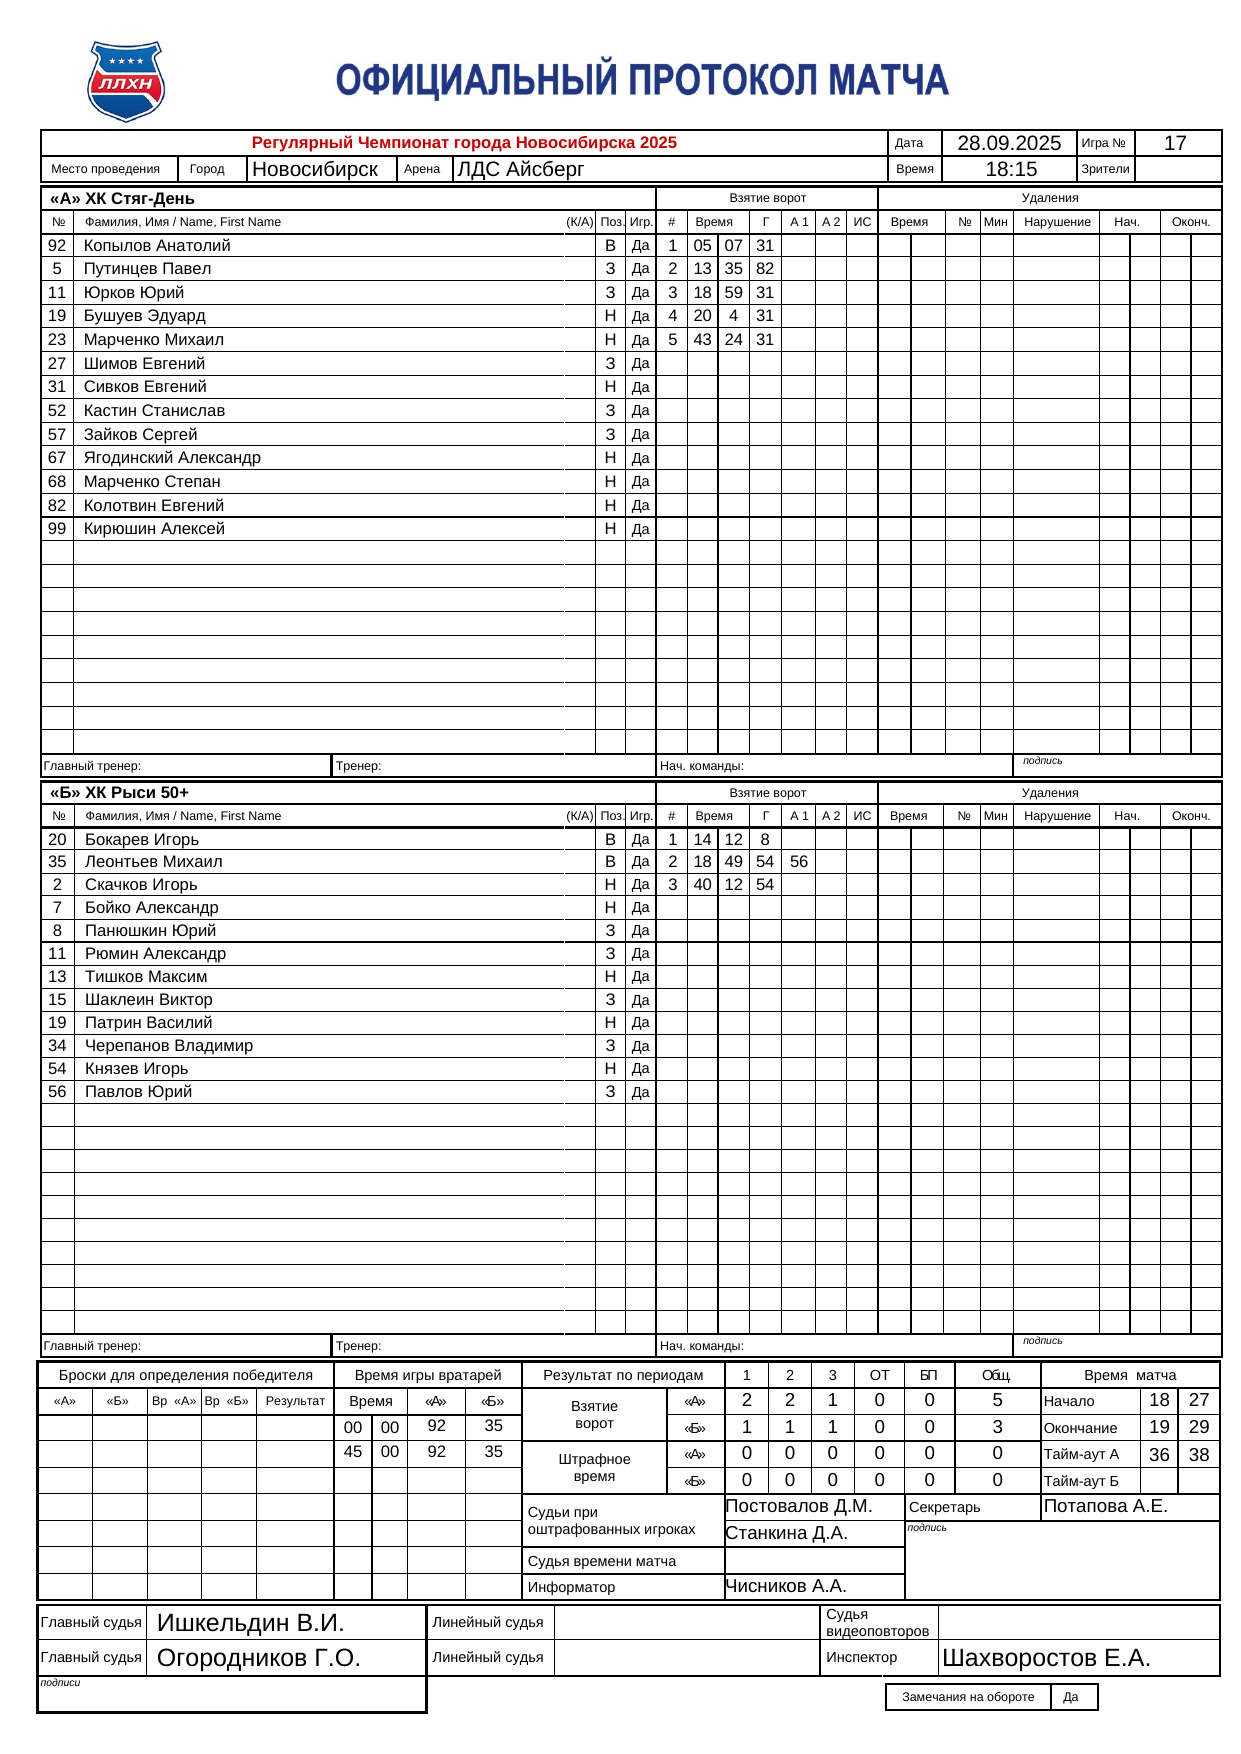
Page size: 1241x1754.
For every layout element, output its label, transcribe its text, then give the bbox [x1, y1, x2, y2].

table_cell [883, 1677, 1220, 1681]
table_cell [1161, 874, 1190, 895]
table_cell 7 [42, 896, 74, 918]
table_cell [688, 352, 717, 374]
table_cell [750, 707, 781, 729]
table_cell [1161, 565, 1190, 587]
table_cell Н [596, 1012, 625, 1033]
table_cell 68 [42, 470, 73, 493]
table_cell 07 [719, 235, 749, 256]
table_cell [981, 874, 1013, 895]
table_cell [657, 1242, 687, 1264]
table_cell [1014, 1173, 1099, 1195]
table_cell 00 [373, 1441, 407, 1467]
table_cell 54 [750, 874, 781, 895]
table_cell [657, 1219, 687, 1241]
table_cell [39, 1521, 92, 1546]
table_cell [688, 966, 717, 987]
table_cell [750, 730, 781, 753]
table_header Игра № [1078, 131, 1134, 155]
table_cell [565, 399, 595, 422]
table_cell [879, 257, 910, 280]
table_cell [944, 874, 980, 895]
table_cell [1131, 518, 1160, 540]
table_cell [657, 541, 687, 564]
table_cell [565, 1265, 595, 1287]
table_cell [847, 423, 877, 445]
table_cell Нач. [1100, 805, 1160, 826]
table_cell [1100, 1081, 1129, 1103]
table_cell [912, 612, 945, 634]
table_cell [981, 1035, 1013, 1057]
table_cell [688, 565, 717, 587]
table_cell [981, 588, 1013, 611]
table_cell [1192, 446, 1221, 469]
table_cell [782, 281, 815, 303]
table_cell [1014, 829, 1099, 849]
table_cell [75, 1173, 564, 1195]
table_cell Оконч. [1161, 211, 1221, 233]
table_cell [1100, 423, 1129, 445]
table_cell [565, 730, 595, 753]
table_cell [75, 1265, 564, 1287]
table_cell [816, 1288, 846, 1310]
table_cell [946, 541, 980, 564]
table_cell [1014, 376, 1099, 398]
table_cell [816, 1311, 846, 1333]
table_cell [1192, 1173, 1221, 1195]
table_cell З [596, 1035, 625, 1057]
table_cell В [596, 235, 625, 256]
table_cell № [946, 211, 980, 233]
table_cell [847, 470, 877, 493]
table_cell [1100, 446, 1129, 469]
table_cell [1161, 446, 1190, 469]
table_cell Да [626, 494, 655, 516]
table_cell [750, 1242, 781, 1264]
table_cell Бойко Александр [75, 896, 564, 918]
table_cell [816, 399, 846, 422]
table_cell Кирюшин Алексей [74, 518, 564, 540]
table_cell [657, 659, 687, 682]
table_cell [912, 470, 945, 493]
table_cell Нарушение [1014, 805, 1099, 826]
table_cell [750, 896, 781, 918]
table_cell [750, 1150, 781, 1172]
table_cell [596, 683, 625, 706]
table_cell [981, 683, 1013, 706]
table_cell Игр. [626, 805, 655, 826]
table_cell [912, 1219, 943, 1241]
table_cell [912, 1288, 943, 1310]
table_cell [75, 1196, 564, 1218]
table_cell [946, 659, 980, 682]
table_cell Бушуев Эдуард [74, 305, 564, 327]
table_cell [202, 1521, 256, 1546]
table_cell [946, 352, 980, 374]
table_cell Н [596, 1058, 625, 1079]
table_cell [946, 281, 980, 303]
table_cell [565, 612, 595, 634]
table_cell 31 [750, 281, 781, 303]
table_cell [688, 470, 717, 493]
table_cell [782, 305, 815, 327]
table_cell Марченко Степан [74, 470, 564, 493]
table_cell [912, 376, 945, 398]
table_cell 05 [688, 235, 717, 256]
table_cell [626, 707, 655, 729]
table_cell Г [750, 211, 781, 233]
table_cell [1161, 1127, 1190, 1149]
table_cell [1161, 920, 1190, 941]
table_cell [565, 423, 595, 445]
table_cell [1014, 328, 1099, 351]
table_cell [847, 257, 877, 280]
table_cell № [944, 805, 980, 826]
table_cell [847, 1150, 877, 1172]
table_cell [782, 1035, 815, 1057]
table_cell [847, 943, 877, 964]
table_cell 5 [956, 1389, 1040, 1413]
table_cell [981, 612, 1013, 634]
table_cell [750, 612, 781, 634]
table_cell [1100, 1196, 1129, 1218]
table_cell 40 [688, 874, 717, 895]
table_cell 0 [769, 1442, 811, 1467]
table_cell [565, 1104, 595, 1126]
table_cell [1014, 281, 1099, 303]
table_cell [1100, 1242, 1129, 1264]
table_cell [1100, 1219, 1129, 1241]
table_cell [1014, 352, 1099, 374]
table_cell [879, 1242, 910, 1264]
table_cell [565, 707, 595, 729]
table_cell [981, 1311, 1013, 1333]
table_cell [946, 730, 980, 753]
table_cell Бокарев Игорь [75, 829, 564, 849]
table_cell 0 [905, 1442, 954, 1467]
table_cell [1100, 989, 1129, 1011]
table_cell [879, 896, 910, 918]
table_cell [93, 1547, 147, 1573]
table_cell [1192, 707, 1221, 729]
table_cell 57 [42, 423, 73, 445]
table_cell [657, 1058, 687, 1079]
table_cell [688, 896, 717, 918]
table_cell [847, 850, 877, 872]
table_cell [912, 541, 945, 564]
table_cell [816, 896, 846, 918]
table_cell [847, 1035, 877, 1057]
table_cell [42, 683, 73, 706]
table_cell 36 [1141, 1441, 1177, 1467]
table_cell [688, 1288, 717, 1310]
table_cell [782, 874, 815, 895]
table_cell Огородников Г.О. [147, 1640, 425, 1675]
table_cell Фамилия, Имя / Name, First Name [75, 805, 565, 826]
table_cell [912, 235, 945, 256]
table_cell [912, 1012, 943, 1033]
table_cell [565, 1058, 595, 1079]
table_cell [782, 541, 815, 564]
table_cell [946, 235, 980, 256]
table_cell [847, 588, 877, 611]
table_cell [912, 352, 945, 374]
table_cell [719, 943, 749, 964]
table_cell [1161, 399, 1190, 422]
table_cell [1014, 943, 1099, 964]
table_cell [1161, 470, 1190, 493]
table_cell [596, 1242, 625, 1264]
table_cell 43 [688, 328, 717, 351]
table_cell [1161, 588, 1190, 611]
table_cell [1100, 829, 1129, 849]
table_cell [565, 1242, 595, 1264]
table_cell [750, 989, 781, 1011]
table_cell [1161, 494, 1190, 516]
table_cell [750, 588, 781, 611]
table_cell [782, 399, 815, 422]
table_cell [816, 541, 846, 564]
table_cell [565, 446, 595, 469]
table_cell [42, 707, 73, 729]
table_cell [782, 470, 815, 493]
table_cell [782, 588, 815, 611]
table_cell «Б » [466, 1389, 521, 1413]
table_cell [847, 659, 877, 682]
table_cell «А» [668, 1389, 724, 1413]
table_cell [782, 1012, 815, 1033]
table_cell [912, 1311, 943, 1333]
table_cell [1014, 612, 1099, 634]
table_cell [879, 1035, 910, 1057]
table_cell [1192, 1081, 1221, 1103]
table_cell Судья видеоповторов [821, 1606, 938, 1639]
table_cell [565, 352, 595, 374]
table_cell Нач. [1100, 211, 1160, 233]
table_cell [847, 989, 877, 1011]
table_cell Н [596, 494, 625, 516]
table_cell (К/А) [565, 211, 595, 233]
table_cell Н [596, 470, 625, 493]
table_cell [782, 518, 815, 540]
table_cell [1014, 1081, 1099, 1103]
table_cell [626, 1288, 655, 1310]
table_cell Время [879, 211, 945, 233]
table_cell [782, 636, 815, 658]
table_cell [39, 1494, 92, 1520]
table_cell [719, 1081, 749, 1103]
table_header Время матча [1042, 1363, 1219, 1387]
table_cell [782, 1311, 815, 1333]
table_cell [657, 446, 687, 469]
table_cell [148, 1574, 201, 1599]
table_cell [565, 659, 595, 682]
table_cell 2 [657, 257, 687, 280]
table_cell [912, 989, 943, 1011]
table_cell [596, 659, 625, 682]
table_header Время игры вратарей [335, 1363, 521, 1387]
table_cell Кастин Станислав [74, 399, 564, 422]
table_cell [847, 636, 877, 658]
table_cell 0 [905, 1468, 954, 1493]
table_cell [981, 565, 1013, 587]
table_cell Н [596, 518, 625, 540]
table_cell [912, 1104, 943, 1126]
table_cell [912, 874, 943, 895]
table_cell [1100, 1311, 1129, 1333]
table_cell [408, 1468, 465, 1493]
table_cell [847, 829, 877, 849]
table_cell [1100, 707, 1129, 729]
table_cell [1131, 943, 1160, 964]
table_cell [912, 1035, 943, 1057]
table_cell [688, 376, 717, 398]
table_cell ЛДС Айсберг [454, 157, 887, 181]
table_cell Зрители [1078, 157, 1134, 181]
table_cell [879, 1058, 910, 1079]
table_cell [944, 1081, 980, 1103]
table_cell [1192, 1242, 1221, 1264]
table_cell [565, 989, 595, 1011]
table_cell Секретарь [906, 1495, 1040, 1520]
table_cell [944, 1104, 980, 1126]
table_cell [1014, 1150, 1099, 1172]
table_cell [1014, 874, 1099, 895]
table_cell [847, 1081, 877, 1103]
table_cell [719, 989, 749, 1011]
table_cell З [596, 920, 625, 941]
table_cell [879, 1104, 910, 1126]
table_cell [565, 328, 595, 351]
table_cell [657, 1012, 687, 1033]
table_cell [847, 730, 877, 753]
table_cell [816, 850, 846, 872]
table_cell [1136, 157, 1221, 181]
table_cell [1161, 683, 1190, 706]
table_cell [981, 235, 1013, 256]
table_cell 24 [719, 328, 749, 351]
table_cell Да [626, 943, 655, 964]
table_cell 0 [769, 1468, 811, 1493]
table_cell [1014, 518, 1099, 540]
table_cell [93, 1416, 147, 1440]
table_cell [944, 1035, 980, 1057]
table_cell 92 [408, 1441, 465, 1467]
table_cell [750, 1012, 781, 1033]
table_cell [626, 1219, 655, 1241]
table_cell [257, 1574, 333, 1599]
table_cell [879, 636, 910, 658]
table_cell [626, 1104, 655, 1126]
table_cell [912, 588, 945, 611]
table_cell [1161, 829, 1190, 849]
table_cell Ягодинский Александр [74, 446, 564, 469]
table_cell Скачков Игорь [75, 874, 564, 895]
table_cell Да [626, 235, 655, 256]
table_cell [596, 1104, 625, 1126]
table_cell [750, 683, 781, 706]
table_cell [148, 1494, 201, 1520]
table_cell [912, 518, 945, 540]
table_cell [75, 1104, 564, 1126]
table_cell [42, 1311, 74, 1333]
table_cell [719, 1173, 749, 1195]
table_cell [1014, 707, 1099, 729]
table_cell [1131, 328, 1160, 351]
table_cell [981, 1219, 1013, 1241]
table_cell Взятие ворот [523, 1389, 666, 1440]
table_cell [782, 1196, 815, 1218]
table_cell [1161, 1288, 1190, 1310]
table_cell [688, 1311, 717, 1333]
table_cell 3 [657, 281, 687, 303]
table_cell [981, 1012, 1013, 1033]
table_cell [408, 1574, 465, 1599]
table_cell [1192, 235, 1221, 256]
table_cell [1192, 541, 1221, 564]
table_cell [657, 1196, 687, 1218]
table_cell [1192, 612, 1221, 634]
table_cell [565, 1081, 595, 1103]
table_cell З [596, 281, 625, 303]
table_cell [719, 707, 749, 729]
table_cell [1161, 1058, 1190, 1079]
table_cell [626, 1127, 655, 1149]
table_cell [847, 1058, 877, 1079]
table_cell [847, 328, 877, 351]
table_cell [565, 1012, 595, 1033]
table_cell [981, 659, 1013, 682]
table_cell [626, 588, 655, 611]
table_cell Н [596, 376, 625, 398]
table_cell [688, 1081, 717, 1103]
table_cell 18 [1141, 1389, 1177, 1413]
table_cell Юрков Юрий [74, 281, 564, 303]
table_cell 56 [42, 1081, 74, 1103]
table_cell [74, 565, 564, 587]
table_cell [1192, 1311, 1221, 1333]
table_cell [1161, 1242, 1190, 1264]
table_cell Время [688, 805, 749, 826]
table_cell Да [626, 305, 655, 327]
table_cell [1014, 235, 1099, 256]
table_cell [1100, 1058, 1129, 1079]
table_cell [879, 1127, 910, 1149]
table_cell «А» [408, 1389, 465, 1413]
table_cell [74, 541, 564, 564]
table_cell Инспектор [821, 1640, 938, 1675]
table_cell [1161, 1219, 1190, 1241]
table_cell 13 [688, 257, 717, 280]
table_cell 35 [719, 257, 749, 280]
table_cell [782, 1219, 815, 1241]
table_cell В [596, 850, 625, 872]
table_cell 49 [719, 850, 749, 872]
table_cell [946, 305, 980, 327]
table_cell [1161, 1311, 1190, 1333]
table_cell [981, 541, 1013, 564]
table_cell [1161, 1265, 1190, 1287]
table_cell [912, 423, 945, 445]
table_cell [879, 1311, 910, 1333]
table_cell [335, 1574, 371, 1599]
table_cell [1100, 874, 1129, 895]
table_cell 12 [719, 829, 749, 849]
table_cell [719, 494, 749, 516]
table_cell [1131, 966, 1160, 987]
table_cell [657, 518, 687, 540]
table_cell [879, 1150, 910, 1172]
table_cell «Б» [93, 1389, 147, 1413]
table_cell 29 [1179, 1415, 1219, 1440]
table_cell [1131, 281, 1160, 303]
table_cell [879, 874, 910, 895]
table_cell [912, 943, 943, 964]
table_cell [1192, 588, 1221, 611]
table_cell [750, 1104, 781, 1126]
table_cell [657, 966, 687, 987]
table_cell [688, 1058, 717, 1079]
table_cell Место проведения [42, 157, 177, 181]
table_cell [1100, 470, 1129, 493]
table_cell [816, 636, 846, 658]
table_cell [1161, 257, 1190, 280]
table_cell Путинцев Павел [74, 257, 564, 280]
table_cell [565, 1219, 595, 1241]
table_cell [1192, 730, 1221, 753]
table_cell 2 [726, 1389, 768, 1413]
table_cell Тайм-аут А [1042, 1441, 1140, 1467]
table_cell [879, 352, 910, 374]
table_cell [847, 376, 877, 398]
table_cell [750, 966, 781, 987]
table_cell [1100, 305, 1129, 327]
table_cell Да [626, 896, 655, 918]
table_cell 18 [688, 281, 717, 303]
table_cell [1014, 683, 1099, 706]
table_cell [1100, 235, 1129, 256]
table_header ОТ [855, 1363, 904, 1387]
table_cell подпись [1014, 1335, 1221, 1356]
table_cell 20 [688, 305, 717, 327]
table_cell [688, 494, 717, 516]
table_cell [74, 683, 564, 706]
table_cell Нач. команды: [657, 755, 1012, 776]
table_cell [816, 352, 846, 374]
table_cell [816, 874, 846, 895]
table_cell Да [626, 446, 655, 469]
table_cell [596, 707, 625, 729]
table_cell [466, 1468, 521, 1493]
table_cell Да [626, 874, 655, 895]
table_cell [596, 1150, 625, 1172]
table_cell [750, 1196, 781, 1218]
table_cell [1014, 850, 1099, 872]
table_cell [879, 1081, 910, 1103]
table_cell 35 [466, 1416, 521, 1440]
table_cell Время [335, 1389, 407, 1413]
table_cell [750, 541, 781, 564]
table_cell [719, 565, 749, 587]
table_cell 1 [726, 1415, 768, 1440]
table_cell [879, 1265, 910, 1287]
table_cell [596, 1196, 625, 1218]
table_cell 00 [373, 1416, 407, 1440]
table_cell [782, 1127, 815, 1149]
table_cell [912, 850, 943, 872]
table_cell [1131, 1035, 1160, 1057]
table_cell [719, 966, 749, 987]
table_cell З [596, 423, 625, 445]
table_cell № [42, 211, 73, 233]
table_cell [657, 989, 687, 1011]
table_cell Постовалов Д.М. [726, 1495, 904, 1520]
table_cell [816, 1104, 846, 1126]
table_cell [847, 920, 877, 941]
table_cell [719, 1058, 749, 1079]
table_cell [782, 1081, 815, 1103]
table_cell [74, 659, 564, 682]
table_cell [373, 1494, 407, 1520]
table_cell [1161, 328, 1190, 351]
table_cell [1192, 943, 1221, 964]
table_cell [596, 565, 625, 587]
table_cell [719, 1265, 749, 1287]
table_cell [688, 1173, 717, 1195]
table_cell [782, 943, 815, 964]
table_cell [816, 966, 846, 987]
table_cell Да [626, 257, 655, 280]
table_cell [466, 1547, 521, 1573]
table_cell [688, 683, 717, 706]
table_cell [944, 1012, 980, 1033]
table_cell Н [596, 896, 625, 918]
table_cell 0 [726, 1468, 768, 1493]
table_cell [1192, 423, 1221, 445]
table_cell [1192, 659, 1221, 682]
table_cell [847, 1104, 877, 1126]
table_cell [816, 328, 846, 351]
table_cell [1161, 1196, 1190, 1218]
table_cell [981, 943, 1013, 964]
table_cell [688, 943, 717, 964]
table_cell Н [596, 966, 625, 987]
table_cell [1131, 494, 1160, 516]
table_header Замечания на обороте [887, 1685, 1050, 1709]
table_cell Начало [1042, 1389, 1140, 1413]
table_cell [42, 659, 73, 682]
table_cell [1192, 352, 1221, 374]
table_cell [847, 518, 877, 540]
table_cell [946, 328, 980, 351]
table_header Броски для определения победителя [39, 1363, 333, 1387]
table_cell [688, 1242, 717, 1264]
table_cell [981, 920, 1013, 941]
table_cell [912, 565, 945, 587]
table_header Регулярный Чемпионат города Новосибирска 2025 [42, 131, 887, 155]
table_cell [879, 518, 910, 540]
table_cell [1014, 1265, 1099, 1287]
table_cell [596, 1265, 625, 1287]
table_cell Шаклеин Виктор [75, 989, 564, 1011]
table_cell [75, 1127, 564, 1149]
table_cell [565, 1196, 595, 1218]
table_cell [257, 1494, 333, 1520]
table_cell Тренер: [333, 755, 655, 776]
table_header Удаления [879, 783, 1221, 803]
table_cell [816, 257, 846, 280]
table_cell [1161, 423, 1190, 445]
table_cell [1014, 1242, 1099, 1264]
table_cell Окончание [1042, 1415, 1140, 1440]
table_cell [1131, 1288, 1160, 1310]
table_cell [596, 1173, 625, 1195]
table_cell З [596, 257, 625, 280]
table_cell [946, 494, 980, 516]
table_cell [981, 1081, 1013, 1103]
table_cell [565, 1311, 595, 1333]
table_cell [39, 1441, 92, 1467]
table_cell [879, 966, 910, 987]
table_cell [1131, 683, 1160, 706]
table_cell Шимов Евгений [74, 352, 564, 374]
table_cell [373, 1574, 407, 1599]
table_cell 19 [42, 305, 73, 327]
table_cell [565, 920, 595, 941]
table_cell 4 [657, 305, 687, 327]
table_cell 27 [1179, 1389, 1219, 1413]
table_cell [750, 1288, 781, 1310]
table_cell [39, 1547, 92, 1573]
table_cell 52 [42, 399, 73, 422]
table_cell [847, 1219, 877, 1241]
table_cell [1161, 1173, 1190, 1195]
table_cell [1014, 1219, 1099, 1241]
table_cell [750, 399, 781, 422]
table_cell [1192, 1288, 1221, 1310]
table_cell [657, 399, 687, 422]
table_cell [912, 896, 943, 918]
table_cell 19 [42, 1012, 74, 1033]
table_cell [1131, 1012, 1160, 1033]
table_cell [847, 1012, 877, 1033]
table_cell [1192, 1035, 1221, 1057]
table_cell [688, 399, 717, 422]
table_cell [373, 1468, 407, 1493]
table_cell [1192, 920, 1221, 941]
table_cell [750, 1265, 781, 1287]
table_cell [719, 612, 749, 634]
table_cell [816, 1012, 846, 1033]
table_cell [847, 707, 877, 729]
table_cell [596, 541, 625, 564]
table_cell [626, 659, 655, 682]
table_cell [782, 1288, 815, 1310]
table_cell [657, 1150, 687, 1172]
table_cell [1161, 1104, 1190, 1126]
table_cell [816, 730, 846, 753]
table_cell [1014, 1196, 1099, 1218]
table_cell [879, 943, 910, 964]
table_cell [782, 707, 815, 729]
table_cell [1100, 636, 1129, 658]
table_cell [750, 1173, 781, 1195]
table_cell [816, 1265, 846, 1287]
table_cell [912, 1242, 943, 1264]
table_cell [816, 1242, 846, 1264]
table_cell [816, 1058, 846, 1079]
table_cell 11 [42, 281, 73, 303]
table_cell [1131, 1104, 1160, 1126]
table_cell [1131, 352, 1160, 374]
table_cell [1100, 1173, 1129, 1195]
table_cell 1 [769, 1415, 811, 1440]
table_cell 0 [855, 1415, 904, 1440]
table_cell [335, 1468, 371, 1493]
table_cell [981, 423, 1013, 445]
table_cell [1161, 541, 1190, 564]
table_cell [847, 1173, 877, 1195]
table_header Удаления [879, 188, 1221, 209]
table_cell [750, 470, 781, 493]
table_cell [1192, 829, 1221, 849]
table_cell 15 [42, 989, 74, 1011]
table_cell [42, 1150, 74, 1172]
table_cell Да [626, 423, 655, 445]
table_cell [93, 1468, 147, 1493]
table_cell Чисников А.А. [726, 1575, 904, 1599]
table_cell [1131, 423, 1160, 445]
table_cell [879, 470, 910, 493]
table_cell 92 [42, 235, 73, 256]
table_cell [626, 683, 655, 706]
table_cell [816, 446, 846, 469]
table_cell [42, 636, 73, 658]
table_cell [42, 1196, 74, 1218]
table_cell [782, 683, 815, 706]
table_cell [657, 1311, 687, 1333]
table_cell [1131, 565, 1160, 587]
table_cell [1014, 305, 1099, 327]
table_cell [981, 518, 1013, 540]
table_cell [202, 1547, 256, 1573]
table_header Дата [889, 131, 941, 155]
table_cell З [596, 1081, 625, 1103]
table_cell [1131, 1265, 1160, 1287]
table_cell [1131, 257, 1160, 280]
table_cell 82 [42, 494, 73, 516]
table_cell [1161, 281, 1190, 303]
table_cell [1192, 470, 1221, 493]
table_cell Поз. [596, 805, 625, 826]
table_cell [981, 494, 1013, 516]
table_cell [816, 518, 846, 540]
table_cell [750, 920, 781, 941]
table_cell [1131, 1173, 1160, 1195]
picture [5, 28, 1179, 129]
table_cell [1131, 874, 1160, 895]
table_cell [719, 1104, 749, 1126]
table_cell [847, 966, 877, 987]
table_cell А 1 [782, 805, 815, 826]
table_cell Леонтьев Михаил [75, 850, 564, 872]
table_cell [373, 1521, 407, 1546]
table_cell [944, 966, 980, 987]
table_cell [981, 730, 1013, 753]
table_cell [912, 494, 945, 516]
table_cell [944, 989, 980, 1011]
table_cell [981, 281, 1013, 303]
table_cell [565, 1150, 595, 1172]
table_cell подпись [1014, 755, 1221, 776]
table_cell [1100, 850, 1129, 872]
table_cell [1014, 659, 1099, 682]
table_cell [816, 920, 846, 941]
table_cell [688, 989, 717, 1011]
table_cell [202, 1468, 256, 1493]
table_cell 82 [750, 257, 781, 280]
table_cell [565, 305, 595, 327]
table_cell [626, 1196, 655, 1218]
table_cell 4 [719, 305, 749, 327]
table_cell [847, 494, 877, 516]
table_cell [39, 1468, 92, 1493]
table_cell 1 [812, 1415, 854, 1440]
table_cell [93, 1574, 147, 1599]
table_cell [726, 1548, 904, 1573]
table_cell [816, 1127, 846, 1149]
table_cell [1192, 1127, 1221, 1149]
table_cell 0 [812, 1468, 854, 1493]
table_cell [1161, 1081, 1190, 1103]
table_cell [1014, 565, 1099, 587]
table_cell «Б» [668, 1415, 724, 1440]
table_cell [565, 829, 595, 849]
table_cell [1161, 707, 1190, 729]
table_cell Да [626, 399, 655, 422]
table_cell [1192, 1265, 1221, 1287]
table_cell 23 [42, 328, 73, 351]
table_cell 0 [855, 1389, 904, 1413]
table_header 28.09.2025 [943, 131, 1076, 155]
table_cell [719, 588, 749, 611]
table_cell [1014, 588, 1099, 611]
table_cell [1131, 850, 1160, 872]
table_cell [816, 423, 846, 445]
table_cell [816, 829, 846, 849]
table_cell 12 [719, 874, 749, 895]
table_cell 56 [782, 850, 815, 872]
table_cell [657, 565, 687, 587]
table_cell [719, 1150, 749, 1172]
table_cell 31 [750, 235, 781, 256]
table_cell [981, 1242, 1013, 1264]
table_cell [1014, 920, 1099, 941]
table_cell [816, 235, 846, 256]
table_cell [39, 1416, 92, 1440]
table_cell 0 [905, 1389, 954, 1413]
table_cell [565, 541, 595, 564]
table_cell [148, 1521, 201, 1546]
table_cell [74, 636, 564, 658]
table_cell [1014, 636, 1099, 658]
table_cell [719, 920, 749, 941]
table_cell [626, 541, 655, 564]
table_cell [1014, 966, 1099, 987]
table_cell [688, 1127, 717, 1149]
table_cell [719, 1219, 749, 1241]
table_cell 59 [719, 281, 749, 303]
table_cell [1100, 1127, 1129, 1149]
table_cell [408, 1494, 465, 1520]
table_cell [688, 659, 717, 682]
table_cell [912, 636, 945, 658]
table_cell [1131, 305, 1160, 327]
table_cell 0 [812, 1442, 854, 1467]
table_cell Город [179, 157, 246, 181]
table_header Общ. [956, 1363, 1040, 1387]
table_cell [879, 707, 910, 729]
table_cell [657, 896, 687, 918]
table_cell [688, 1219, 717, 1241]
table_cell [944, 1058, 980, 1079]
table_cell [565, 565, 595, 587]
table_cell [626, 1311, 655, 1333]
table_cell Павлов Юрий [75, 1081, 564, 1103]
table_cell [202, 1416, 256, 1440]
table_cell [946, 565, 980, 587]
table_cell [1100, 328, 1129, 351]
table_cell [74, 612, 564, 634]
table_cell [912, 1081, 943, 1103]
table_cell [688, 636, 717, 658]
table_cell [74, 707, 564, 729]
table_cell [847, 305, 877, 327]
table_cell 00 [335, 1416, 371, 1440]
table_cell [782, 659, 815, 682]
table_cell [565, 518, 595, 540]
table_cell [782, 352, 815, 374]
table_cell [1131, 541, 1160, 564]
table_cell 1 [812, 1389, 854, 1413]
table_cell 35 [42, 850, 74, 872]
table_cell № [42, 805, 74, 826]
table_cell [408, 1547, 465, 1573]
table_cell [1100, 920, 1129, 941]
table_cell [1100, 518, 1129, 540]
table_cell Тренер: [333, 1335, 655, 1356]
table_cell [750, 943, 781, 964]
table_cell [1192, 1196, 1221, 1218]
table_cell [981, 257, 1013, 280]
table_cell Ишкельдин В.И. [147, 1606, 425, 1639]
table_cell [946, 470, 980, 493]
table_cell 35 [466, 1441, 521, 1467]
table_cell [1192, 1104, 1221, 1126]
table_cell [1131, 1196, 1160, 1218]
table_cell Да [626, 1035, 655, 1057]
table_cell [944, 920, 980, 941]
table_cell Вр «А» [148, 1389, 201, 1413]
table_cell [912, 399, 945, 422]
table_cell Главный тренер: [42, 1335, 330, 1356]
table_cell «А» [39, 1389, 92, 1413]
table_cell [74, 730, 564, 753]
table_cell [596, 588, 625, 611]
table_cell [1131, 636, 1160, 658]
table_cell Копылов Анатолий [74, 235, 564, 256]
table_cell Н [596, 446, 625, 469]
table_cell Да [626, 829, 655, 849]
table_cell [946, 518, 980, 540]
table_cell 31 [42, 376, 73, 398]
table_cell [719, 1242, 749, 1264]
table_cell [750, 1219, 781, 1241]
table_cell 18 [688, 850, 717, 872]
table_cell [719, 683, 749, 706]
table_cell [944, 1150, 980, 1172]
table_cell [1100, 1035, 1129, 1057]
table_cell [565, 1173, 595, 1195]
table_cell [1131, 707, 1160, 729]
table_cell 0 [855, 1468, 904, 1493]
table_cell 54 [42, 1058, 74, 1079]
table_cell [688, 588, 717, 611]
table_cell Шахворостов Е.А. [939, 1640, 1219, 1675]
table_cell Да [626, 850, 655, 872]
table_cell ИС [847, 211, 877, 233]
table_cell Судьи при оштрафованных игроках [523, 1495, 724, 1546]
table_header 1 [726, 1363, 768, 1387]
table_cell 11 [42, 943, 74, 964]
table_cell [688, 1104, 717, 1126]
table_cell [912, 1173, 943, 1195]
table_cell 18:15 [943, 157, 1076, 181]
table_cell [1192, 1012, 1221, 1033]
table_cell [944, 1219, 980, 1241]
table_cell [1100, 588, 1129, 611]
table_cell [879, 850, 910, 872]
table_cell [688, 1035, 717, 1057]
table_cell [719, 1196, 749, 1218]
table_cell [981, 1104, 1013, 1126]
table_cell [688, 1265, 717, 1287]
table_cell [75, 1288, 564, 1310]
table_cell [981, 352, 1013, 374]
table_cell [688, 541, 717, 564]
table_cell [657, 376, 687, 398]
table_cell [596, 1288, 625, 1310]
table_cell [565, 588, 595, 611]
table_cell [847, 565, 877, 587]
table_cell [879, 1288, 910, 1310]
table_cell [816, 943, 846, 964]
table_cell [782, 565, 815, 587]
table_cell [42, 1173, 74, 1195]
table_cell [1161, 850, 1190, 872]
table_cell [719, 423, 749, 445]
table_cell [816, 281, 846, 303]
table_cell «А» [668, 1442, 724, 1467]
table_cell [946, 707, 980, 729]
table_cell [782, 1104, 815, 1126]
table_cell [847, 1311, 877, 1333]
table_header Взятие ворот [657, 783, 877, 803]
table_cell [879, 494, 910, 516]
table_cell [1161, 966, 1190, 987]
table_cell [565, 235, 595, 256]
table_cell [626, 1173, 655, 1195]
table_cell [847, 1265, 877, 1287]
table_cell [1014, 1104, 1099, 1126]
table_cell [816, 588, 846, 611]
table_cell Арена [398, 157, 452, 181]
table_cell [335, 1547, 371, 1573]
table_cell [1100, 683, 1129, 706]
table_cell Информатор [523, 1575, 724, 1599]
table_cell [39, 1574, 92, 1599]
table_cell [939, 1606, 1219, 1639]
table_cell [944, 1173, 980, 1195]
table_cell [202, 1574, 256, 1599]
table_cell [750, 1058, 781, 1079]
table_cell [1100, 376, 1129, 398]
table_header БП [905, 1363, 954, 1387]
table_cell [816, 1196, 846, 1218]
table_cell Да [626, 989, 655, 1011]
table_cell Нарушение [1014, 211, 1099, 233]
table_cell [981, 305, 1013, 327]
table_cell Да [626, 1058, 655, 1079]
table_cell [719, 1311, 749, 1333]
table_cell [335, 1494, 371, 1520]
table_cell подпись [906, 1522, 1219, 1599]
table_cell [782, 829, 815, 849]
table_cell [944, 896, 980, 918]
table_cell [879, 730, 910, 753]
table_cell [1161, 1150, 1190, 1172]
table_cell [688, 1150, 717, 1172]
table_cell Главный судья [39, 1640, 146, 1675]
table_cell [847, 281, 877, 303]
table_cell [1014, 257, 1099, 280]
table_cell [1192, 565, 1221, 587]
table_cell Да [626, 281, 655, 303]
table_cell [1161, 1035, 1190, 1057]
table_cell З [596, 989, 625, 1011]
table_cell [1161, 376, 1190, 398]
table_cell Линейный судья [428, 1640, 554, 1675]
table_cell Нач. команды: [657, 1335, 1012, 1356]
table_cell [981, 470, 1013, 493]
table_cell [257, 1468, 333, 1493]
table_cell [257, 1547, 333, 1573]
table_cell [816, 470, 846, 493]
table_cell [879, 989, 910, 1011]
table_cell [75, 1311, 564, 1333]
table_header 17 [1136, 131, 1221, 155]
table_cell [1131, 1127, 1160, 1149]
table_cell Фамилия, Имя / Name, First Name [74, 211, 565, 233]
table_cell Главный судья [39, 1606, 146, 1639]
table_cell Черепанов Владимир [75, 1035, 564, 1057]
table_cell [912, 257, 945, 280]
table_cell [981, 850, 1013, 872]
table_cell [42, 1265, 74, 1287]
table_cell [944, 1265, 980, 1287]
table_cell [750, 494, 781, 516]
table_cell [912, 683, 945, 706]
table_cell [750, 1035, 781, 1057]
table_cell [750, 352, 781, 374]
table_cell [596, 1311, 625, 1333]
table_cell [912, 659, 945, 682]
table_header 2 [769, 1363, 811, 1387]
table_cell [944, 1242, 980, 1264]
table_cell [816, 565, 846, 587]
table_cell [1131, 235, 1160, 256]
table_cell [1192, 518, 1221, 540]
table_cell Поз. [596, 211, 625, 233]
table_cell [912, 920, 943, 941]
table_cell [946, 257, 980, 280]
table_cell [688, 1196, 717, 1218]
table_cell [1161, 518, 1190, 540]
table_cell [816, 1035, 846, 1057]
table_cell [1161, 730, 1190, 753]
table_cell [879, 305, 910, 327]
table_cell 0 [855, 1442, 904, 1467]
table_cell [879, 683, 910, 706]
table_cell [42, 565, 73, 587]
table_cell [782, 1242, 815, 1264]
table_cell [202, 1494, 256, 1520]
table_cell [657, 943, 687, 964]
table_cell [719, 659, 749, 682]
table_cell [1192, 494, 1221, 516]
table_cell [750, 1081, 781, 1103]
table_cell Патрин Василий [75, 1012, 564, 1033]
table_cell [912, 446, 945, 469]
table_cell [1014, 470, 1099, 493]
table_cell [565, 470, 595, 493]
table_cell [719, 541, 749, 564]
table_cell [782, 989, 815, 1011]
table_cell [626, 730, 655, 753]
table_cell [1100, 659, 1129, 682]
table_cell [719, 1012, 749, 1033]
table_cell [879, 328, 910, 351]
table_cell [719, 730, 749, 753]
table_cell [879, 829, 910, 849]
table_cell [750, 1311, 781, 1333]
table_cell [782, 446, 815, 469]
table_cell 45 [335, 1441, 371, 1467]
table_cell Штрафное время [523, 1442, 666, 1493]
table_cell Тайм-аут Б [1042, 1468, 1140, 1493]
table_cell Да [626, 920, 655, 941]
table_cell [816, 494, 846, 516]
table_cell 92 [408, 1416, 465, 1440]
table_cell [1141, 1468, 1177, 1493]
table_cell [912, 966, 943, 987]
table_cell [1131, 1058, 1160, 1079]
table_cell [981, 1127, 1013, 1149]
table_cell Вр «Б» [202, 1389, 256, 1413]
table_cell [816, 989, 846, 1011]
table_cell Марченко Михаил [74, 328, 564, 351]
table_cell [782, 730, 815, 753]
table_cell [1131, 470, 1160, 493]
table_cell [565, 494, 595, 516]
table_cell [816, 659, 846, 682]
table_cell [657, 636, 687, 658]
table_cell Судья времени матча [523, 1548, 724, 1573]
table_cell 27 [42, 352, 73, 374]
table_cell [981, 896, 1013, 918]
table_cell 2 [42, 874, 74, 895]
table_cell [555, 1640, 819, 1675]
table_cell [719, 636, 749, 658]
table_cell [879, 281, 910, 303]
table_cell [1192, 1058, 1221, 1079]
table_cell [879, 446, 910, 469]
table_cell [981, 399, 1013, 422]
table_cell [944, 1196, 980, 1218]
table_cell Рюмин Александр [75, 943, 564, 964]
table_cell 2 [657, 850, 687, 872]
table_cell [626, 1242, 655, 1264]
table_cell З [596, 352, 625, 374]
table_cell [93, 1441, 147, 1467]
table_cell Тишков Максим [75, 966, 564, 987]
table_cell [879, 1219, 910, 1241]
table_cell [466, 1521, 521, 1546]
table_cell [1131, 730, 1160, 753]
table_cell Мин [981, 805, 1013, 826]
table_cell [750, 659, 781, 682]
table_cell [782, 966, 815, 987]
table_cell Панюшкин Юрий [75, 920, 564, 941]
table_cell # [657, 805, 687, 826]
table_cell 19 [1141, 1415, 1177, 1440]
table_cell подписи [39, 1677, 425, 1711]
table_cell [1161, 1012, 1190, 1033]
table_cell [202, 1441, 256, 1467]
table_cell Да [626, 352, 655, 374]
table_cell [42, 730, 73, 753]
table_cell [879, 920, 910, 941]
table_cell [981, 636, 1013, 658]
table_cell [782, 920, 815, 941]
table_cell [1100, 281, 1129, 303]
table_cell [1100, 352, 1129, 374]
table_cell Князев Игорь [75, 1058, 564, 1079]
table_cell [1014, 399, 1099, 422]
table_cell Н [596, 305, 625, 327]
table_cell [1014, 1288, 1099, 1310]
table_cell [1192, 896, 1221, 918]
table_cell [879, 423, 910, 445]
table_cell Да [626, 1012, 655, 1033]
table_cell [42, 1104, 74, 1126]
table_cell [1100, 730, 1129, 753]
table_cell [1179, 1468, 1219, 1493]
table_cell [1131, 920, 1160, 941]
table_cell [688, 423, 717, 445]
table_cell 0 [956, 1468, 1040, 1493]
table_cell [657, 730, 687, 753]
table_cell [1100, 1104, 1129, 1126]
table_cell [148, 1441, 201, 1467]
table_cell [1131, 1242, 1160, 1264]
table_cell [1100, 943, 1129, 964]
table_cell «Б» [668, 1468, 724, 1493]
table_cell [596, 1219, 625, 1241]
table_cell [912, 1058, 943, 1079]
table_cell [981, 707, 1013, 729]
table_cell Г [750, 805, 781, 826]
table_cell [1161, 659, 1190, 682]
table_cell [1014, 1127, 1099, 1149]
table_cell [879, 376, 910, 398]
table_cell [657, 1288, 687, 1310]
table_cell [565, 874, 595, 895]
table_cell Игр. [626, 211, 655, 233]
table_cell [1192, 1219, 1221, 1241]
table_cell [75, 1150, 564, 1172]
table_cell [946, 636, 980, 658]
table_cell [657, 1265, 687, 1287]
table_cell [626, 636, 655, 658]
table_cell [1192, 850, 1221, 872]
table_cell [782, 376, 815, 398]
table_cell [565, 636, 595, 658]
table_cell [847, 1288, 877, 1310]
table_cell [1192, 328, 1221, 351]
table_cell [879, 1012, 910, 1033]
table_cell (К/А) [565, 805, 595, 826]
table_cell [1100, 1288, 1129, 1310]
table_cell [750, 1127, 781, 1149]
table_cell Линейный судья [428, 1606, 554, 1639]
table_cell [1100, 966, 1129, 987]
table_cell [1014, 446, 1099, 469]
table_cell [657, 920, 687, 941]
table_cell [1100, 1150, 1129, 1172]
table_cell Да [626, 966, 655, 987]
table_cell [1161, 636, 1190, 658]
table_cell [657, 470, 687, 493]
table_cell [879, 659, 910, 682]
table_cell [657, 423, 687, 445]
table_cell [565, 943, 595, 964]
table_cell 8 [42, 920, 74, 941]
table_cell Время [688, 211, 749, 233]
table_cell З [596, 943, 625, 964]
table_cell [946, 612, 980, 634]
table_cell [688, 518, 717, 540]
table_cell [42, 612, 73, 634]
table_cell [1192, 399, 1221, 422]
table_cell Сивков Евгений [74, 376, 564, 398]
table_cell Н [596, 874, 625, 895]
table_cell [1161, 896, 1190, 918]
table_cell [565, 683, 595, 706]
table_cell [782, 235, 815, 256]
table_cell 54 [750, 850, 781, 872]
table_cell [1100, 612, 1129, 634]
table_cell [946, 399, 980, 422]
table_cell Да [626, 1081, 655, 1103]
table_cell [944, 829, 980, 849]
table_cell [944, 850, 980, 872]
table_cell [782, 257, 815, 280]
table_cell [1192, 376, 1221, 398]
table_cell [1014, 494, 1099, 516]
table_cell [879, 399, 910, 422]
table_cell [596, 612, 625, 634]
table_cell [657, 1081, 687, 1103]
table_cell Станкина Д.А. [726, 1521, 904, 1546]
table_cell [847, 874, 877, 895]
table_cell З [596, 399, 625, 422]
table_cell Да [626, 470, 655, 493]
table_cell [847, 896, 877, 918]
table_cell [93, 1494, 147, 1520]
table_cell 8 [750, 829, 781, 849]
table_cell [847, 683, 877, 706]
table_cell [657, 352, 687, 374]
table_cell [596, 636, 625, 658]
table_cell [1100, 494, 1129, 516]
table_cell ИС [847, 805, 877, 826]
table_cell [719, 1035, 749, 1057]
table_cell 13 [42, 966, 74, 987]
table_cell 0 [956, 1442, 1040, 1467]
table_cell [847, 1127, 877, 1149]
table_cell [1131, 588, 1160, 611]
table_cell [565, 1288, 595, 1310]
table_cell [1014, 1012, 1099, 1033]
table_cell Да [626, 328, 655, 351]
table_cell [847, 1196, 877, 1218]
table_cell [912, 305, 945, 327]
table_cell [879, 1173, 910, 1195]
table_cell [912, 707, 945, 729]
table_cell [1192, 874, 1221, 895]
table_cell [816, 376, 846, 398]
table_cell [912, 1127, 943, 1149]
table_cell [596, 1127, 625, 1149]
table_cell [816, 305, 846, 327]
table_cell В [596, 829, 625, 849]
table_cell [1161, 943, 1190, 964]
table_cell [981, 989, 1013, 1011]
table_cell [981, 966, 1013, 987]
table_cell [148, 1547, 201, 1573]
table_cell Да [626, 376, 655, 398]
table_cell [657, 612, 687, 634]
table_cell [719, 518, 749, 540]
table_cell [1100, 896, 1129, 918]
table_cell 0 [905, 1415, 954, 1440]
table_cell Результат [257, 1389, 333, 1413]
table_cell [1131, 989, 1160, 1011]
table_cell [565, 376, 595, 398]
table_cell [879, 235, 910, 256]
table_cell 2 [769, 1389, 811, 1413]
table_cell [782, 328, 815, 351]
table_cell [912, 1150, 943, 1172]
table_cell 3 [956, 1415, 1040, 1440]
table_cell Время [879, 805, 943, 826]
table_cell [257, 1416, 333, 1440]
table_cell [816, 612, 846, 634]
table_cell [93, 1521, 147, 1546]
table_cell [750, 446, 781, 469]
table_cell 3 [657, 874, 687, 895]
table_cell [816, 683, 846, 706]
table_cell [42, 1288, 74, 1310]
table_cell [565, 966, 595, 987]
table_cell [912, 328, 945, 351]
table_cell [981, 446, 1013, 469]
table_cell [657, 683, 687, 706]
table_cell [981, 1058, 1013, 1079]
table_cell [782, 423, 815, 445]
table_cell 99 [42, 518, 73, 540]
table_cell [335, 1521, 371, 1546]
table_cell [782, 1150, 815, 1172]
table_cell Главный тренер: [42, 755, 330, 776]
table_cell [626, 565, 655, 587]
table_cell [1192, 636, 1221, 658]
table_cell [719, 352, 749, 374]
table_cell [719, 896, 749, 918]
table_header Результат по периодам [523, 1363, 724, 1387]
table_header 3 [812, 1363, 854, 1387]
table_cell 5 [657, 328, 687, 351]
table_cell [1100, 541, 1129, 564]
table_cell [1192, 305, 1221, 327]
table_cell [782, 1058, 815, 1079]
table_cell [1014, 1058, 1099, 1079]
table_cell [42, 1219, 74, 1241]
table_cell [981, 328, 1013, 351]
table_cell [373, 1547, 407, 1573]
table_cell [847, 612, 877, 634]
table_cell [657, 588, 687, 611]
table_cell [946, 376, 980, 398]
table_cell [847, 399, 877, 422]
table_cell # [657, 211, 687, 233]
table_cell [719, 1288, 749, 1310]
table_cell [626, 612, 655, 634]
table_cell 14 [688, 829, 717, 849]
table_cell [879, 565, 910, 587]
table_cell А 1 [782, 211, 815, 233]
table_cell [1100, 399, 1129, 422]
table_cell [1014, 730, 1099, 753]
table_cell [1014, 989, 1099, 1011]
table_cell [1100, 1012, 1129, 1033]
table_cell [1131, 446, 1160, 469]
table_cell [428, 1677, 882, 1711]
table_cell [657, 1035, 687, 1057]
table_cell [816, 1219, 846, 1241]
table_cell [750, 376, 781, 398]
table_cell Н [596, 328, 625, 351]
table_cell [1100, 257, 1129, 280]
table_cell [42, 541, 73, 564]
table_cell [1161, 352, 1190, 374]
table_cell [782, 896, 815, 918]
table_cell А 2 [816, 805, 846, 826]
table_cell [750, 636, 781, 658]
table_cell [75, 1242, 564, 1264]
table_cell [565, 257, 595, 280]
table_cell [1100, 1265, 1129, 1287]
table_cell [1131, 612, 1160, 634]
table_cell [981, 829, 1013, 849]
table_header Да [1052, 1685, 1097, 1709]
table_cell [719, 376, 749, 398]
table_header «Б» ХК Рыси 50+ [42, 783, 655, 803]
table_cell [257, 1521, 333, 1546]
table_cell [1131, 896, 1160, 918]
table_cell [42, 1127, 74, 1149]
table_header Взятие ворот [657, 188, 877, 209]
table_cell [596, 730, 625, 753]
table_cell 31 [750, 305, 781, 327]
table_cell [981, 1150, 1013, 1172]
table_cell [912, 1265, 943, 1287]
table_cell [879, 1196, 910, 1218]
table_cell [565, 896, 595, 918]
table_cell [847, 541, 877, 564]
table_cell Потапова А.Е. [1042, 1495, 1219, 1520]
table_cell [816, 1173, 846, 1195]
table_cell 34 [42, 1035, 74, 1057]
table_cell [1131, 1081, 1160, 1103]
table_cell 20 [42, 829, 74, 849]
table_cell [944, 1311, 980, 1333]
table_cell [688, 707, 717, 729]
table_cell [847, 235, 877, 256]
table_cell [782, 494, 815, 516]
table_cell [946, 423, 980, 445]
table_cell [74, 588, 564, 611]
table_cell [408, 1521, 465, 1546]
table_cell Да [626, 518, 655, 540]
table_cell [912, 281, 945, 303]
table_cell [816, 1150, 846, 1172]
table_cell [946, 683, 980, 706]
table_cell [816, 1081, 846, 1103]
table_cell [816, 707, 846, 729]
table_cell [1131, 1150, 1160, 1172]
table_cell [719, 446, 749, 469]
table_cell [782, 612, 815, 634]
table_cell [981, 1196, 1013, 1218]
table_cell [1192, 257, 1221, 280]
table_cell Время [889, 157, 941, 181]
table_cell [1014, 423, 1099, 445]
table_cell 67 [42, 446, 73, 469]
table_cell [879, 588, 910, 611]
table_cell [75, 1219, 564, 1241]
table_cell [912, 829, 943, 849]
table_cell [912, 730, 945, 753]
table_cell [1131, 399, 1160, 422]
table_cell [1192, 1150, 1221, 1172]
table_cell [657, 1173, 687, 1195]
table_cell [750, 423, 781, 445]
table_cell А 2 [816, 211, 846, 233]
table_cell [1014, 1311, 1099, 1333]
table_cell [657, 1104, 687, 1126]
table_cell [466, 1574, 521, 1599]
table_cell [719, 470, 749, 493]
table_header «А» ХК Стяг-День [42, 188, 655, 209]
table_cell [1192, 281, 1221, 303]
table_cell [946, 446, 980, 469]
table_cell [912, 1196, 943, 1218]
table_cell [847, 1242, 877, 1264]
table_cell [847, 352, 877, 374]
table_cell [981, 1288, 1013, 1310]
table_cell [879, 612, 910, 634]
table_cell [782, 1265, 815, 1287]
table_cell [879, 541, 910, 564]
table_cell [688, 1012, 717, 1033]
table_cell [657, 1127, 687, 1149]
table_cell [944, 943, 980, 964]
table_cell [1161, 305, 1190, 327]
table_cell [750, 565, 781, 587]
table_cell Оконч. [1161, 805, 1221, 826]
table_cell [1192, 966, 1221, 987]
table_cell [688, 446, 717, 469]
table_cell [565, 281, 595, 303]
table_cell [555, 1606, 819, 1639]
table_cell [1131, 376, 1160, 398]
table_cell [981, 1173, 1013, 1195]
table_cell 38 [1179, 1441, 1219, 1467]
table_cell [466, 1494, 521, 1520]
table_cell [750, 518, 781, 540]
table_cell [688, 612, 717, 634]
table_cell Мин [981, 211, 1013, 233]
table_cell [565, 1035, 595, 1057]
table_cell [981, 1265, 1013, 1287]
table_cell [944, 1127, 980, 1149]
table_cell 1 [657, 829, 687, 849]
table_cell Новосибирск [248, 157, 396, 181]
table_cell [1014, 896, 1099, 918]
table_cell [1131, 659, 1160, 682]
table_cell [782, 1173, 815, 1195]
table_cell [565, 850, 595, 872]
table_cell [1131, 829, 1160, 849]
table_cell [719, 399, 749, 422]
table_cell [981, 376, 1013, 398]
table_cell [688, 730, 717, 753]
table_cell Зайков Сергей [74, 423, 564, 445]
table_cell [657, 707, 687, 729]
table_cell [626, 1265, 655, 1287]
table_cell [148, 1468, 201, 1493]
table_cell [1131, 1219, 1160, 1241]
table_cell [626, 1150, 655, 1172]
table_cell [1099, 1682, 1220, 1711]
table_cell [946, 588, 980, 611]
table_cell [42, 588, 73, 611]
table_cell [1161, 612, 1190, 634]
table_cell [1131, 1311, 1160, 1333]
table_cell [719, 1127, 749, 1149]
table_cell [1014, 1035, 1099, 1057]
table_cell [847, 446, 877, 469]
table_cell [1161, 989, 1190, 1011]
table_cell Колотвин Евгений [74, 494, 564, 516]
table_cell 31 [750, 328, 781, 351]
table_cell [657, 494, 687, 516]
table_cell [944, 1288, 980, 1310]
table_cell 5 [42, 257, 73, 280]
table_cell [1192, 989, 1221, 1011]
table_cell [257, 1441, 333, 1467]
table_cell [688, 920, 717, 941]
table_cell 1 [657, 235, 687, 256]
table_cell [1014, 541, 1099, 564]
table_cell [1192, 683, 1221, 706]
table_cell [565, 1127, 595, 1149]
table_cell [1100, 565, 1129, 587]
table_cell [42, 1242, 74, 1264]
table_cell [1161, 235, 1190, 256]
table_cell [148, 1416, 201, 1440]
table_cell 0 [726, 1442, 768, 1467]
